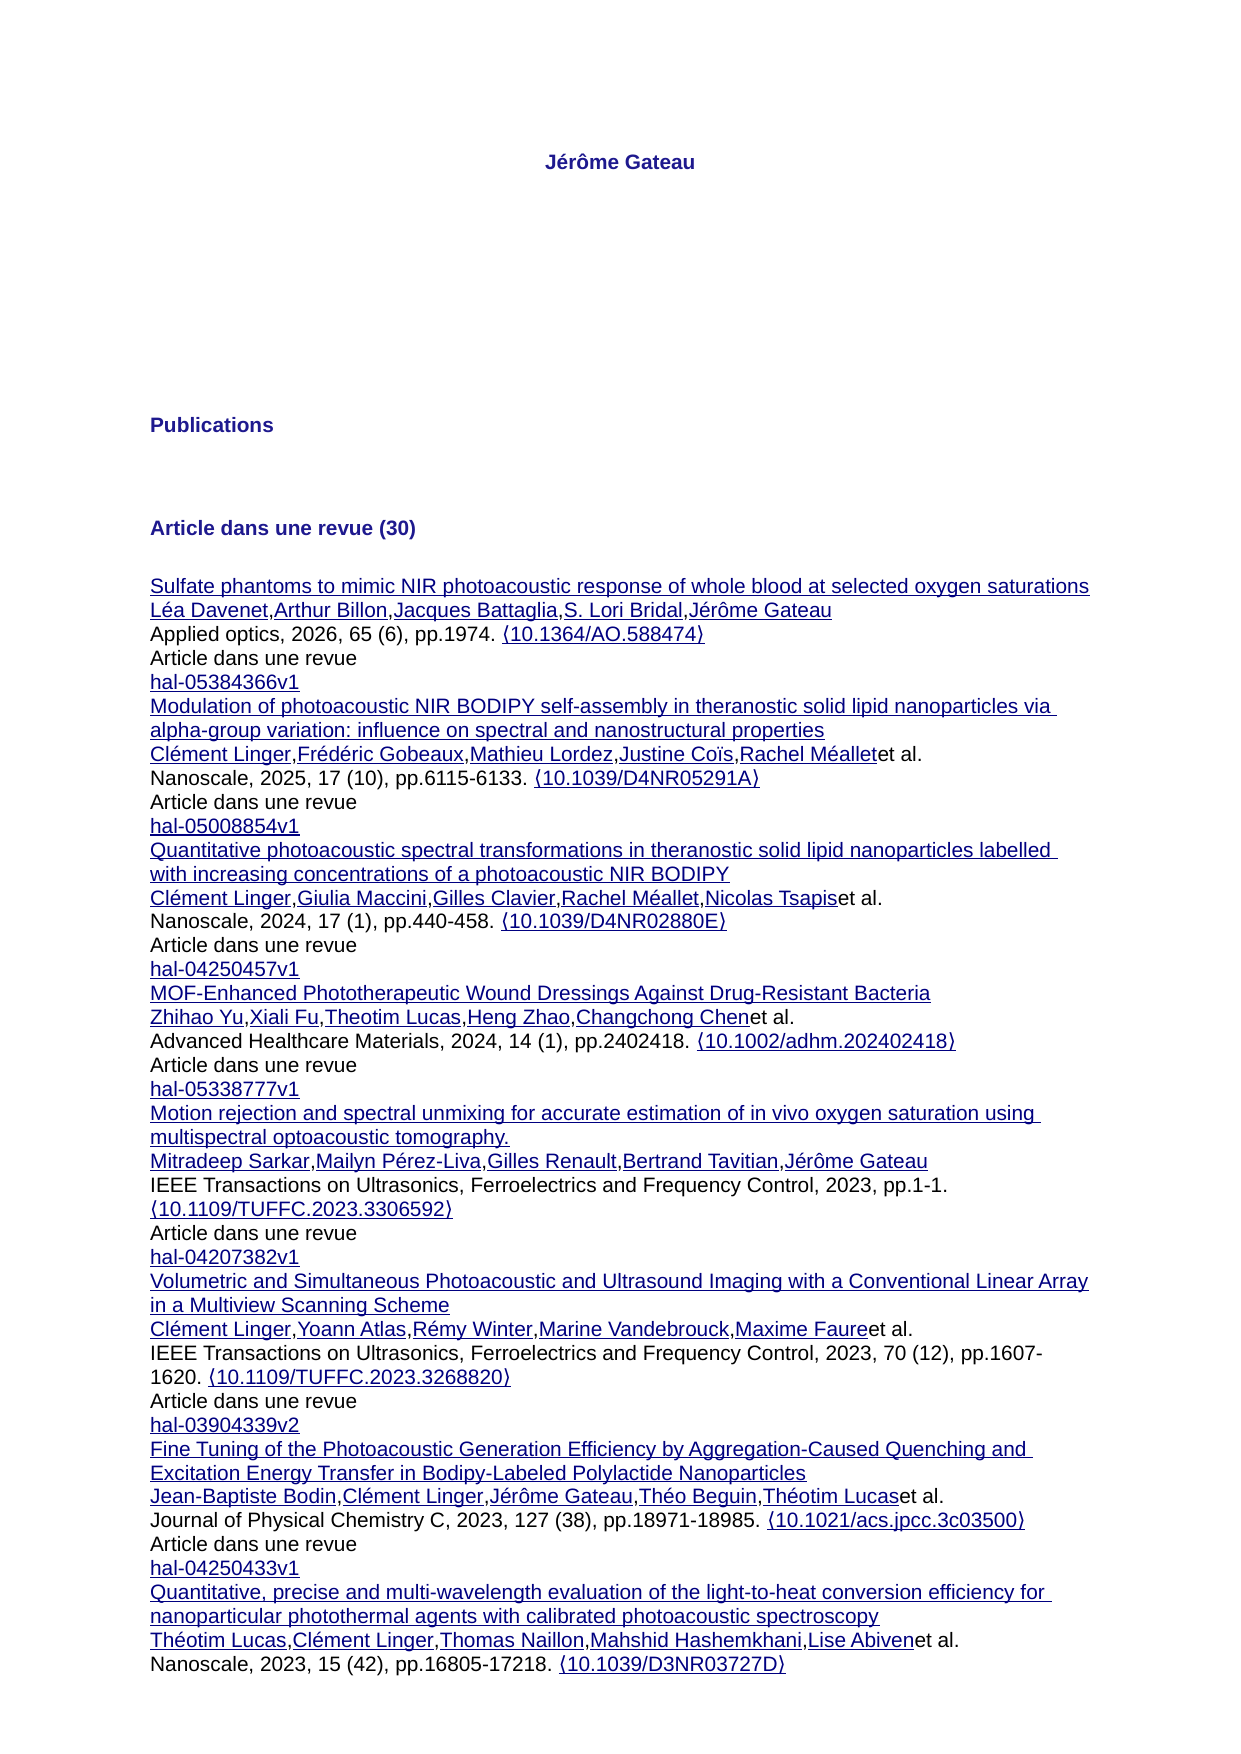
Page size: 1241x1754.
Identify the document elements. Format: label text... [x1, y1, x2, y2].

subtitle Article dans une revue (30) [150, 516, 1090, 539]
table_header Léa Davenet,Arthur Billon,Jacques Battaglia,S. Lori Bridal,Jérôme Gateau Applied optics, 2026, 65 (6), pp.1974. ⟨10.1364/AO.588474⟩ Article dans une revue hal-05384366v1 [150, 596, 1090, 694]
subtitle Publications [150, 412, 1090, 436]
table_cell Quantitative, precise and multi-wavelength evaluation of the light-to-heat conversion efficiency for nanoparticular photothermal agents with calibrated photoacoustic spectroscopy Théotim Lucas,Clément Linger,Thomas Naillon,Mahshid Hashemkhani,Lise Abivenet al. Nanoscale, 2023, 15 (42), pp.16805-17218. ⟨10.1039/D3NR03727D⟩ [150, 1580, 1090, 1676]
table_header Sulfate phantoms to mimic NIR photoacoustic response of whole blood at selected oxygen saturations [150, 574, 1090, 595]
table_cell Modulation of photoacoustic NIR BODIPY self-assembly in theranostic solid lipid nanoparticles via alpha-group variation: influence on spectral and nanostructural properties Clément Linger,Frédéric Gobeaux,Mathieu Lordez,Justine Coïs,Rachel Méalletet al. Nanoscale, 2025, 17 (10), pp.6115-6133. ⟨10.1039/D4NR05291A⟩ Article dans une revue hal-05008854v1 [150, 694, 1090, 837]
table_cell MOF‐Enhanced Phototherapeutic Wound Dressings Against Drug‐Resistant Bacteria Zhihao Yu,Xiali Fu,Theotim Lucas,Heng Zhao,Changchong Chenet al. Advanced Healthcare Materials, 2024, 14 (1), pp.2402418. ⟨10.1002/adhm.202402418⟩ Article dans une revue hal-05338777v1 [150, 981, 1090, 1101]
table_cell Volumetric and Simultaneous Photoacoustic and Ultrasound Imaging with a Conventional Linear Array in a Multiview Scanning Scheme Clément Linger,Yoann Atlas,Rémy Winter,Marine Vandebrouck,Maxime Faureet al. IEEE Transactions on Ultrasonics, Ferroelectrics and Frequency Control, 2023, 70 (12), pp.1607-1620. ⟨10.1109/TUFFC.2023.3268820⟩ Article dans une revue hal-03904339v2 [150, 1269, 1090, 1436]
table_cell Fine Tuning of the Photoacoustic Generation Efficiency by Aggregation-Caused Quenching and Excitation Energy Transfer in Bodipy-Labeled Polylactide Nanoparticles Jean-Baptiste Bodin,Clément Linger,Jérôme Gateau,Théo Beguin,Théotim Lucaset al. Journal of Physical Chemistry C, 2023, 127 (38), pp.18971-18985. ⟨10.1021/acs.jpcc.3c03500⟩ Article dans une revue hal-04250433v1 [150, 1436, 1090, 1580]
table_cell Motion rejection and spectral unmixing for accurate estimation of in vivo oxygen saturation using multispectral optoacoustic tomography. Mitradeep Sarkar,Mailyn Pérez-Liva,Gilles Renault,Bertrand Tavitian,Jérôme Gateau IEEE Transactions on Ultrasonics, Ferroelectrics and Frequency Control, 2023, pp.1-1. ⟨10.1109/TUFFC.2023.3306592⟩ Article dans une revue hal-04207382v1 [150, 1101, 1090, 1269]
subtitle Jérôme Gateau [150, 150, 1090, 174]
table_cell Quantitative photoacoustic spectral transformations in theranostic solid lipid nanoparticles labelled with increasing concentrations of a photoacoustic NIR BODIPY Clément Linger,Giulia Maccini,Gilles Clavier,Rachel Méallet,Nicolas Tsapiset al. Nanoscale, 2024, 17 (1), pp.440-458. ⟨10.1039/D4NR02880E⟩ Article dans une revue hal-04250457v1 [150, 838, 1090, 981]
